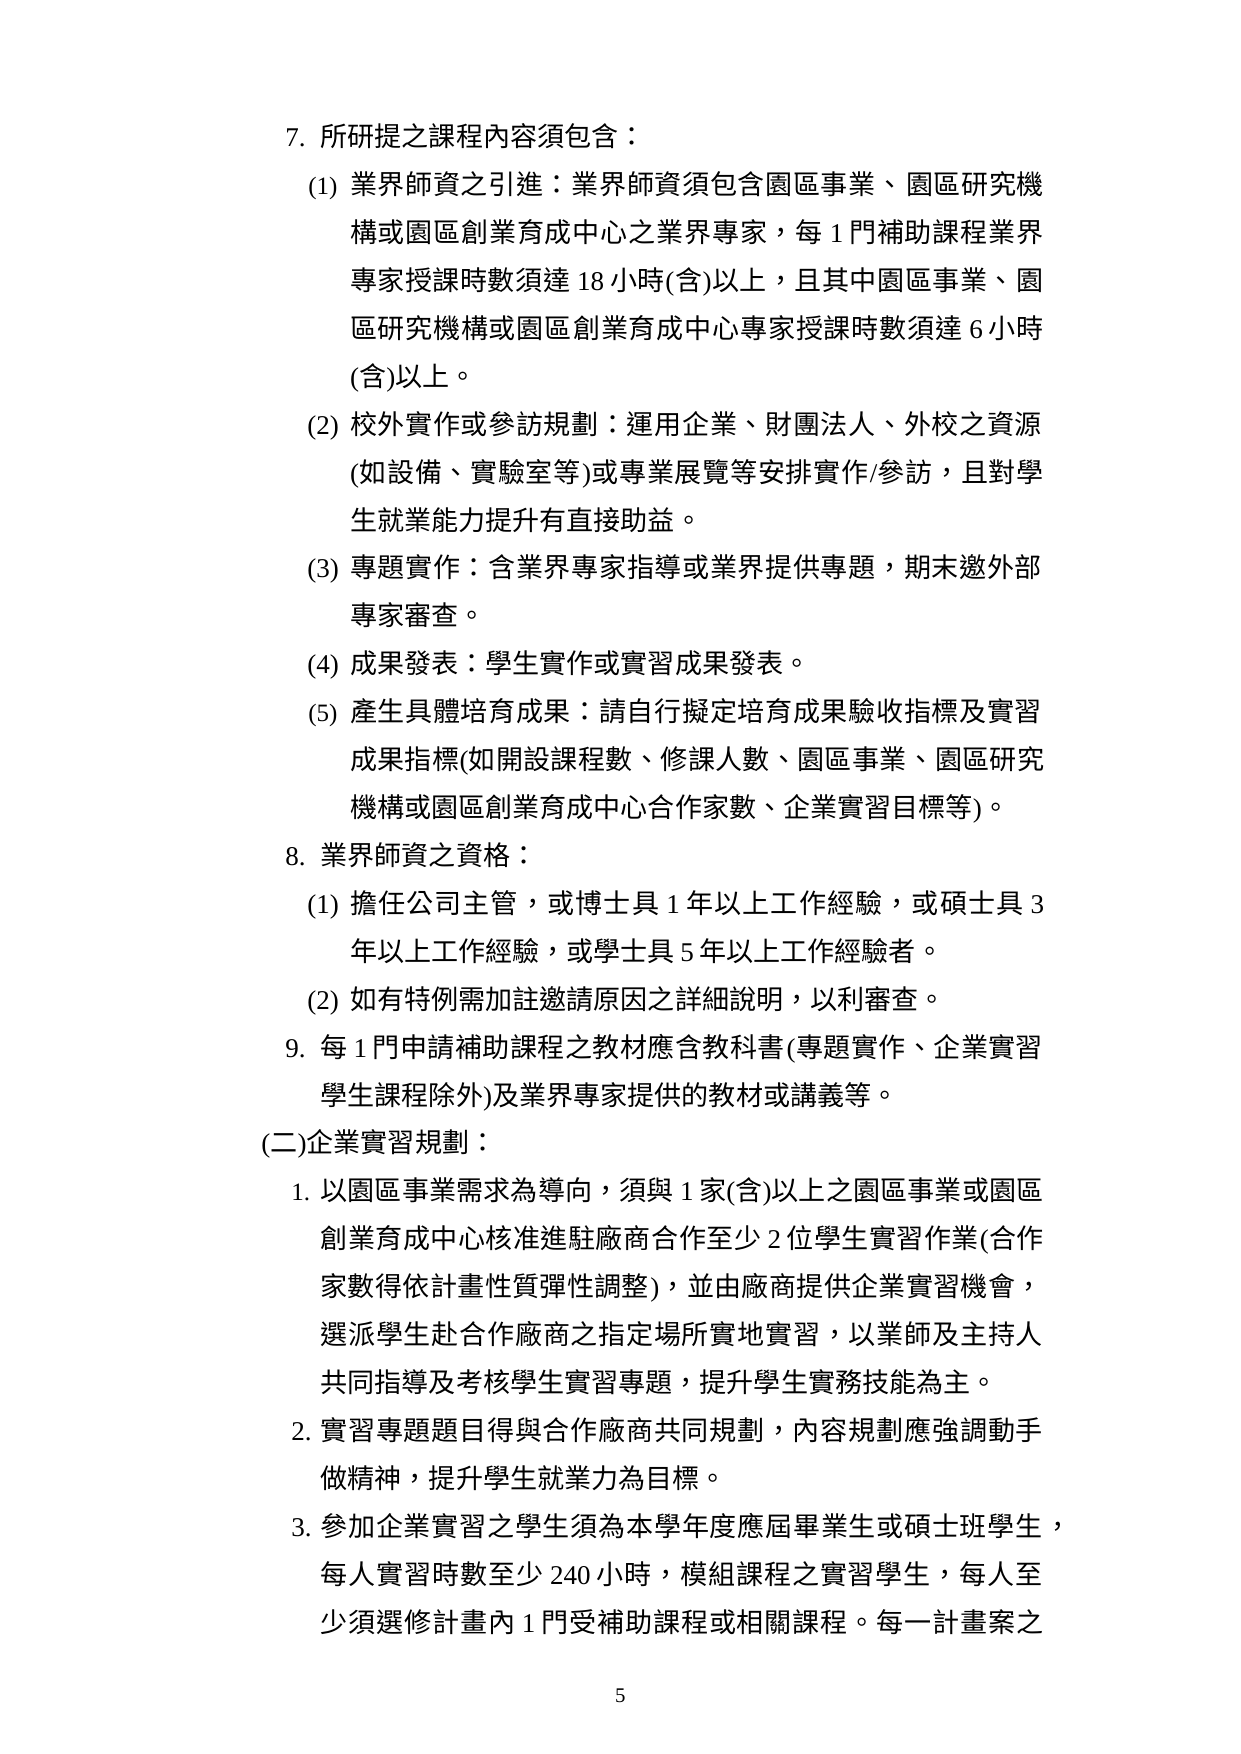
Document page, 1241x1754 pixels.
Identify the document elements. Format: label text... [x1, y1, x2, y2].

list 業界師資之引進：業界師資須包含園區事業、園區研究機構或園區創業育成中心之業界專家，每1門補助課程業界專家授課時數須達18小時(含)以上，且其中園區事業、園區研究機構或園區創業育成中心專家授課時數須達6小時(含)以上。 [323, 156, 1044, 396]
text (二)企業實習規劃： [261, 1114, 1058, 1162]
list 以園區事業需求為導向，須與1家(含)以上之園區事業或園區創業育成中心核准進駐廠商合作至少2位學生實習作業(合作家數得依計畫性質彈性調整)，並由廠商提供企業實習機會，選派學生赴合作廠商之指定場所實地實習，以業師及主持人共同指導及考核學生實習專題，提升學生實務技能為主。 [291, 1162, 1044, 1402]
list 專題實作：含業界專家指導或業界提供專題，期末邀外部專家審查。 [323, 539, 1044, 635]
list 每1門申請補助課程之教材應含教科書(專題實作、企業實習學生課程除外)及業界專家提供的教材或講義等。 [285, 1019, 1044, 1114]
list 擔任公司主管，或博士具1年以上工作經驗，或碩士具3年以上工作經驗，或學士具5年以上工作經驗者。 [323, 875, 1044, 971]
list 參加企業實習之學生須為本學年度應屆畢業生或碩士班學生，每人實習時數至少240小時，模組課程之實習學生，每人至少須選修計畫內1門受補助課程或相關課程。每一計畫案之實習學生人數至少6人。未符合前述條件之學生，不得列為企業實習補助對象，企業實習之學生未達6人將依實際人數比例酌減補助金額(企業實習學生課程不受選修課程限制)。 [291, 1498, 1044, 1642]
list 業界師資之資格： [285, 827, 1058, 875]
list 成果發表：學生實作或實習成果發表。 [323, 635, 1044, 683]
list 所研提之課程內容須包含： [285, 108, 1044, 156]
list 校外實作或參訪規劃：運用企業、財團法人、外校之資源(如設備、實驗室等)或專業展覽等安排實作/參訪，且對學生就業能力提升有直接助益。 [323, 396, 1044, 539]
list 產生具體培育成果：請自行擬定培育成果驗收指標及實習成果指標(如開設課程數、修課人數、園區事業、園區研究機構或園區創業育成中心合作家數、企業實習目標等)。 [323, 683, 1044, 827]
list 實習專題題目得與合作廠商共同規劃，內容規劃應強調動手做精神，提升學生就業力為目標。 [291, 1402, 1044, 1498]
list 如有特例需加註邀請原因之詳細說明，以利審查。 [323, 971, 1053, 1019]
